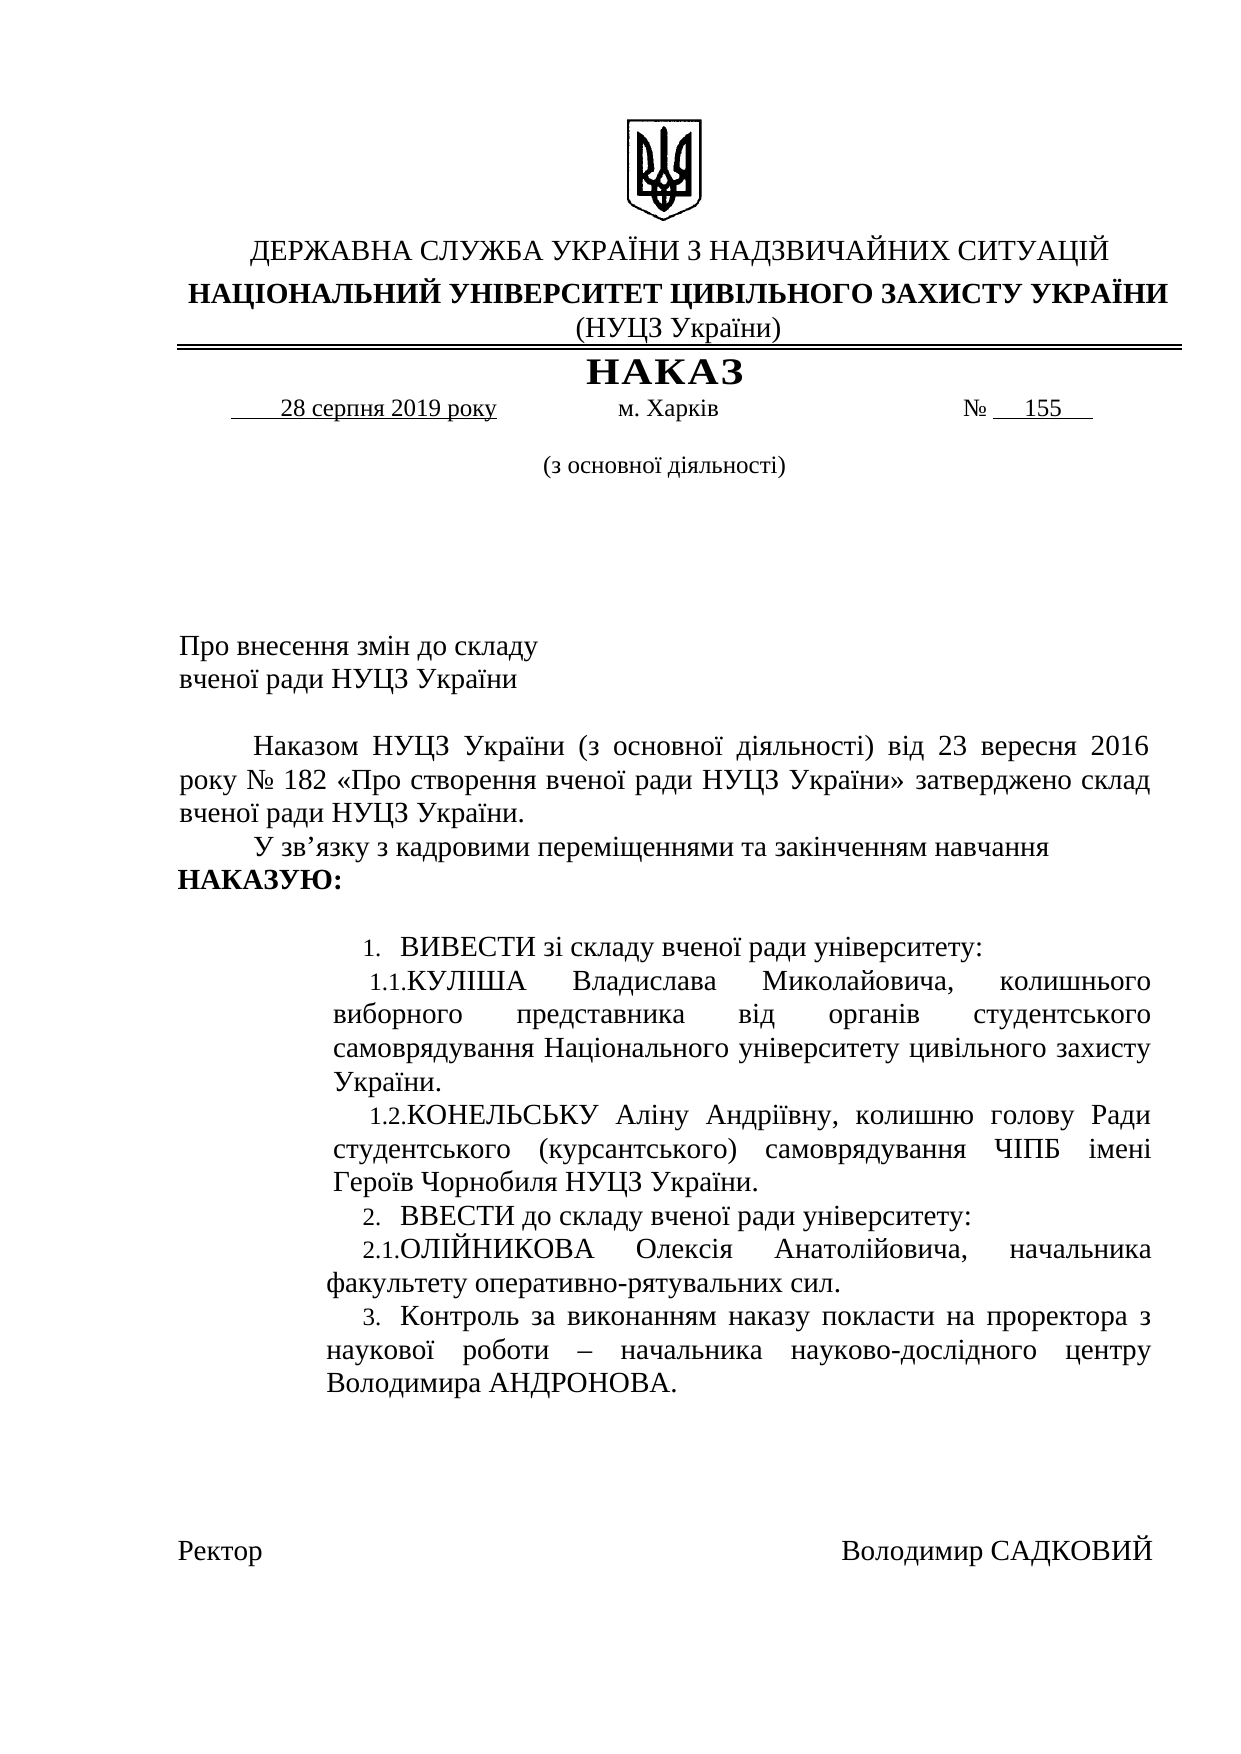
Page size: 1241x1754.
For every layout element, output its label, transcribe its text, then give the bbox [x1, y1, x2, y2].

list КОНЕЛЬСЬКУ Аліну Андріївну, колишню голову Ради студентського (курсантського) самоврядування ЧІПБ імені Героїв Чорнобиля НУЦЗ України. [295, 1097, 1152, 1198]
text (з основної діяльності) [177, 450, 1152, 479]
table_header ДЕРЖАВНА СЛУЖБА УКРАЇНИ З НАДЗВИЧАЙНИХ СИТУАЦІЙ НАЦІОНАЛЬНИЙ УНІВЕРСИТЕТ ЦИВІЛЬНОГО ЗАХИСТУ УКРАЇНИ (НУЦЗ України) [177, 233, 1182, 343]
list ВИВЕСТИ зі складу вченої ради університету: [288, 929, 1152, 963]
list КУЛІША Владислава Миколайовича, колишнього виборного представника від органів студентського самоврядування Національного університету цивільного захисту України. [295, 963, 1152, 1097]
list ВВЕСТИ до складу вченої ради університету: [288, 1198, 1152, 1231]
text Про внесення змін до складу вченої ради НУЦЗ України [179, 628, 616, 695]
text НАКАЗ [177, 350, 1152, 393]
text Ректор Володимир САДКОВИЙ [177, 1533, 1167, 1567]
list Контроль за виконанням наказу покласти на проректора з наукової роботи – начальника науково-дослідного центру Володимира АНДРОНОВА. [288, 1298, 1152, 1399]
text У зв’язку з кадровими переміщеннями та закінченням навчання [177, 829, 1151, 862]
text Наказом НУЦЗ України (з основної діяльності) від 23 вересня 2016 року № 182 «Про створення вченої ради НУЦЗ України» затверджено склад вченої ради НУЦЗ України. [177, 728, 1151, 829]
text 28 серпня 2019 року м. Харків № 155 . [177, 393, 1152, 422]
text НАКАЗУЮ: [177, 862, 1147, 896]
list ОЛІЙНИКОВА Олексія Анатолійовича, начальника факультету оперативно-рятувальних сил. [288, 1231, 1152, 1298]
